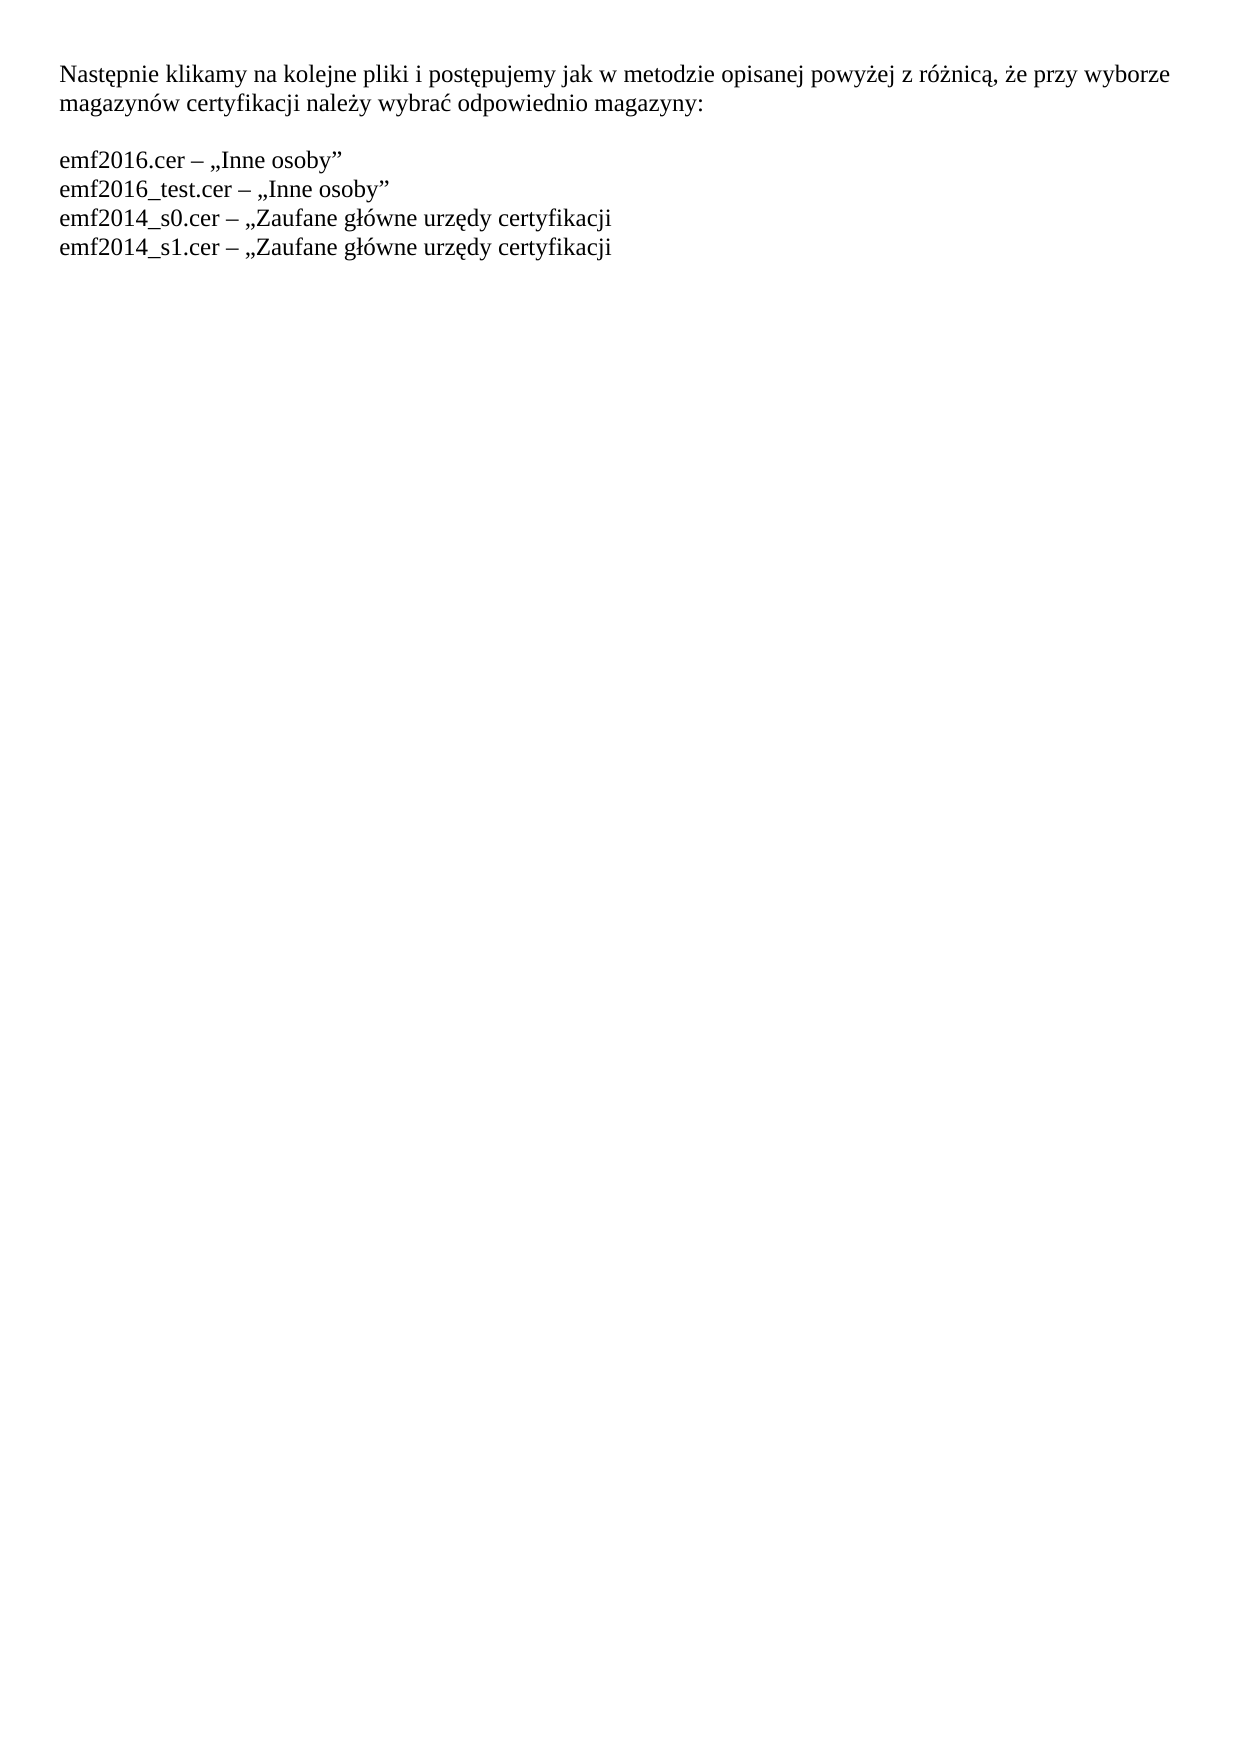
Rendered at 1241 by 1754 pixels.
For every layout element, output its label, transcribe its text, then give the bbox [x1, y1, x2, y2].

text emf2014_s0.cer – „Zaufane główne urzędy certyfikacji [59, 203, 1181, 232]
text emf2014_s1.cer – „Zaufane główne urzędy certyfikacji [59, 232, 1181, 260]
text emf2016.cer – „Inne osoby” [59, 145, 1181, 174]
text emf2016_test.cer – „Inne osoby” [59, 174, 1181, 203]
text Następnie klikamy na kolejne pliki i postępujemy jak w metodzie opisanej powyżej z różnicą, że przy wyborze magazynów certyfikacji należy wybrać odpowiednio magazyny: [59, 59, 1181, 117]
